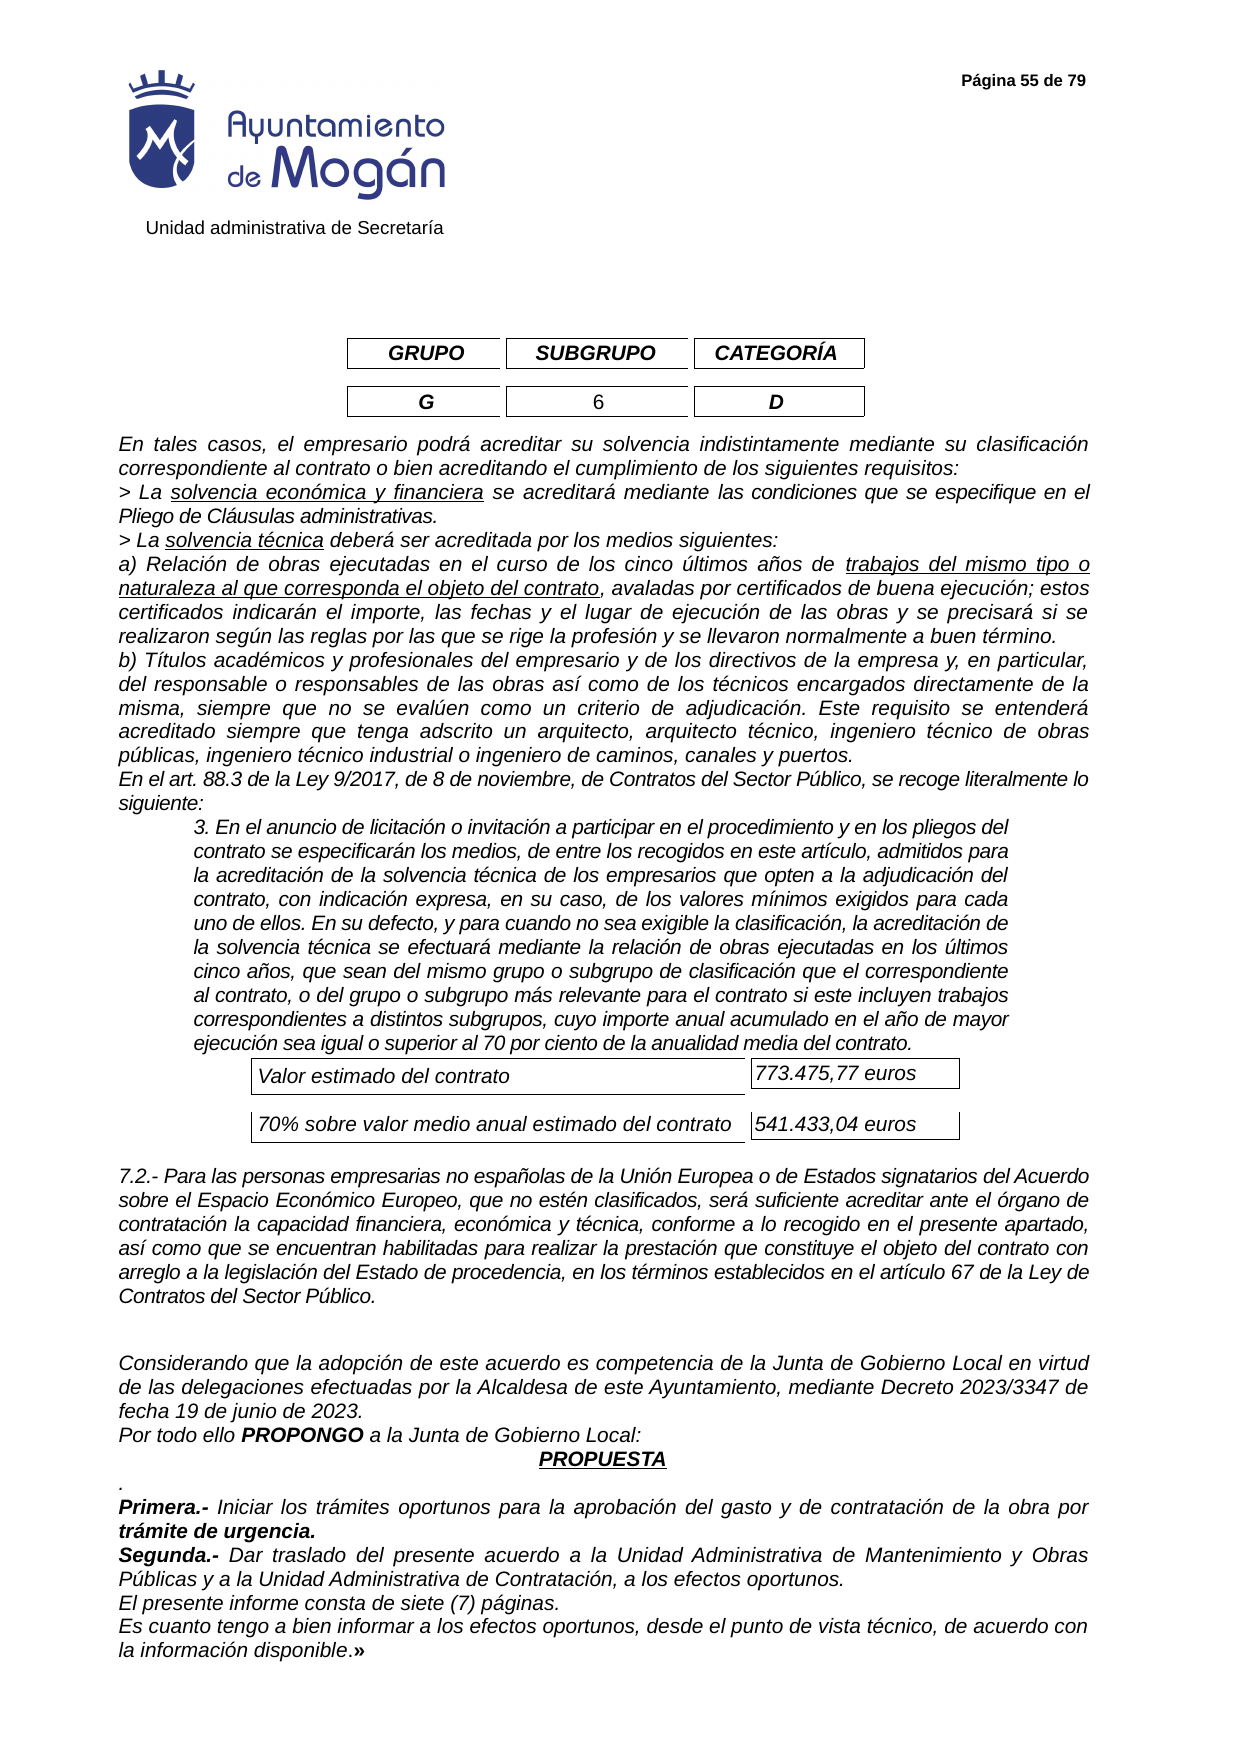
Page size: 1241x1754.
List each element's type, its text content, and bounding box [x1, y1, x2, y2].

text Por todo ello PROPONGO a la Junta de Gobierno Local: [118, 1423, 1092, 1447]
text PROPUESTA [118, 1447, 1092, 1471]
text > La solvencia técnica deberá ser acreditada por los medios siguientes: [118, 528, 1092, 552]
text El presente informe consta de siete (7) páginas. [118, 1590, 1092, 1614]
picture [128, 70, 445, 206]
text . [118, 1471, 1092, 1494]
table_cell D [691, 384, 867, 432]
text Primera.- Iniciar los trámites oportunos para la aprobación del gasto y de contratación de la obra por trámite de urgencia. [118, 1494, 1092, 1542]
text Segunda.- Dar traslado del presente acuerdo a la Unidad Administrativa de Mantenimiento y Obras Públicas y a la Unidad Administrativa de Contratación, a los efectos oportunos. [118, 1542, 1092, 1590]
text En tales casos, el empresario podrá acreditar su solvencia indistintamente mediante su clasificación correspondiente al contrato o bien acreditando el cumplimiento de los siguientes requisitos: [118, 432, 1092, 480]
text a) Relación de obras ejecutadas en el curso de los cinco últimos años de trabajos del mismo tipo o naturaleza al que corresponda el objeto del contrato, avaladas por certificados de buena ejecución; estos certificados indicarán el importe, las fechas y el lugar de ejecución de las obras y se precisará si se realizaron según las reglas por las que se rige la profesión y se llevaron normalmente a buen término. [118, 552, 1092, 647]
text 7.2.- Para las personas empresarias no españolas de la Unión Europea o de Estados signatarios del Acuerdo sobre el Espacio Económico Europeo, que no estén clasificados, será suficiente acreditar ante el órgano de contratación la capacidad financiera, económica y técnica, conforme a lo recogido en el presente apartado, así como que se encuentran habilitadas para realizar la prestación que constituye el objeto del contrato con arreglo a la legislación del Estado de procedencia, en los términos establecidos en el artículo 67 de la Ley de Contratos del Sector Público. [118, 1164, 1092, 1307]
table_cell 70% sobre valor medio anual estimado del contrato [248, 1109, 748, 1157]
text > La solvencia económica y financiera se acreditará mediante las condiciones que se especifique en el Pliego de Cláusulas administrativas. [118, 480, 1092, 528]
table_header SUBGRUPO [503, 335, 691, 383]
text Considerando que la adopción de este acuerdo es competencia de la Junta de Gobierno Local en virtud de las delegaciones efectuadas por la Alcaldesa de este Ayuntamiento, mediante Decreto 2023/3347 de fecha 19 de junio de 2023. [118, 1351, 1092, 1423]
table_header Valor estimado del contrato [248, 1055, 748, 1109]
text Es cuanto tengo a bien informar a los efectos oportunos, desde el punto de vista técnico, de acuerdo con la información disponible.» [118, 1614, 1092, 1662]
table_cell 541.433,04 euros [748, 1109, 962, 1157]
text b) Títulos académicos y profesionales del empresario y de los directivos de la empresa y, en particular, del responsable o responsables de las obras así como de los técnicos encargados directamente de la misma, siempre que no se evalúen como un criterio de adjudicación. Este requisito se entenderá acreditado siempre que tenga adscrito un arquitecto, arquitecto técnico, ingeniero técnico de obras públicas, ingeniero técnico industrial o ingeniero de caminos, canales y puertos. [118, 647, 1092, 767]
table_header CATEGORÍA [691, 335, 867, 383]
text 3. En el anuncio de licitación o invitación a participar en el procedimiento y en los pliegos del contrato se especificarán los medios, de entre los recogidos en este artículo, admitidos para la acreditación de la solvencia técnica de los empresarios que opten a la adjudicación del contrato, con indicación expresa, en su caso, de los valores mínimos exigidos para cada uno de ellos. En su defecto, y para cuando no sea exigible la clasificación, la acreditación de la solvencia técnica se efectuará mediante la relación de obras ejecutadas en los últimos cinco años, que sean del mismo grupo o subgrupo de clasificación que el correspondiente al contrato, o del grupo o subgrupo más relevante para el contrato si este incluyen trabajos correspondientes a distintos subgrupos, cuyo importe anual acumulado en el año de mayor ejecución sea igual o superior al 70 por ciento de la anualidad media del contrato. [193, 815, 1011, 1055]
table_cell G [344, 384, 503, 432]
table_cell 6 [503, 384, 691, 432]
table_header GRUPO [344, 335, 503, 383]
text En el art. 88.3 de la Ley 9/2017, de 8 de noviembre, de Contratos del Sector Público, se recoge literalmente lo siguiente: [118, 767, 1092, 815]
table_header 773.475,77 euros [748, 1055, 962, 1109]
